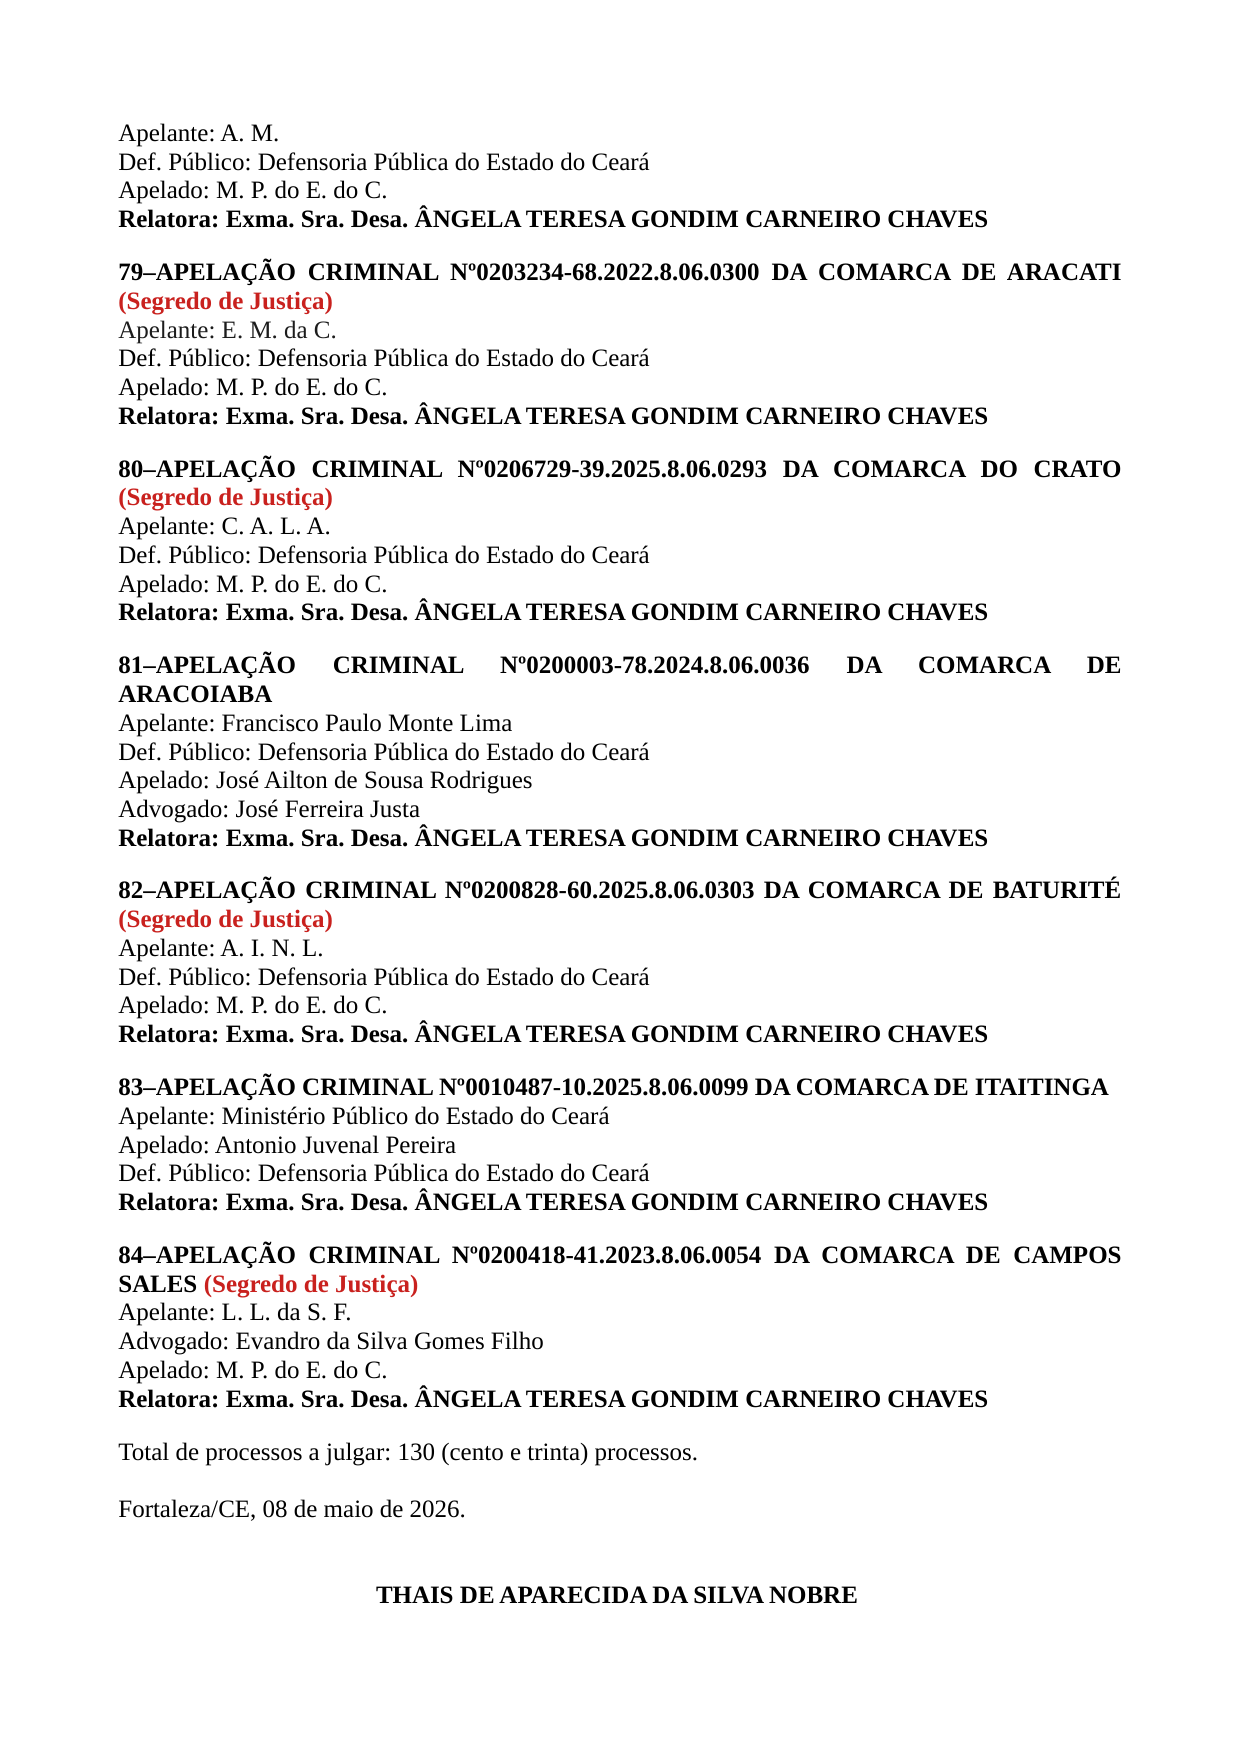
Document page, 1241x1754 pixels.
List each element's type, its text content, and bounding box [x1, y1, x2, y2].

text Apelado: M. P. do E. do C. [118, 569, 1122, 597]
text Total de processos a julgar: 130 (cento e trinta) processos. [118, 1437, 1122, 1465]
text Def. Público: Defensoria Pública do Estado do Ceará [118, 540, 1122, 569]
text 82–APELAÇÃO CRIMINAL Nº0200828-60.2025.8.06.0303 DA COMARCA DE BATURITÉ (Segredo de Justiça) [118, 876, 1122, 933]
text Def. Público: Defensoria Pública do Estado do Ceará [118, 962, 1122, 991]
text Relatora: Exma. Sra. Desa. ÂNGELA TERESA GONDIM CARNEIRO CHAVES [118, 204, 1122, 233]
text Apelante: A. M. [118, 118, 1122, 147]
text Advogado: Evandro da Silva Gomes Filho [118, 1326, 1122, 1355]
text 79–APELAÇÃO CRIMINAL Nº0203234-68.2022.8.06.0300 DA COMARCA DE ARACATI (Segredo de Justiça) [118, 257, 1122, 315]
text Relatora: Exma. Sra. Desa. ÂNGELA TERESA GONDIM CARNEIRO CHAVES [118, 401, 1122, 430]
text Relatora: Exma. Sra. Desa. ÂNGELA TERESA GONDIM CARNEIRO CHAVES [118, 597, 1122, 626]
text Apelante: A. I. N. L. [118, 933, 1122, 962]
text 84–APELAÇÃO CRIMINAL Nº0200418-41.2023.8.06.0054 DA COMARCA DE CAMPOS SALES (Segredo de Justiça) [118, 1240, 1122, 1297]
text Def. Público: Defensoria Pública do Estado do Ceará [118, 147, 1122, 176]
text Relatora: Exma. Sra. Desa. ÂNGELA TERESA GONDIM CARNEIRO CHAVES [118, 823, 1122, 852]
text Def. Público: Defensoria Pública do Estado do Ceará [118, 343, 1122, 372]
text 80–APELAÇÃO CRIMINAL Nº0206729-39.2025.8.06.0293 DA COMARCA DO CRATO (Segredo de Justiça) [118, 454, 1122, 511]
text Apelado: M. P. do E. do C. [118, 372, 1122, 401]
text Relatora: Exma. Sra. Desa. ÂNGELA TERESA GONDIM CARNEIRO CHAVES [118, 1384, 1122, 1412]
text Relatora: Exma. Sra. Desa. ÂNGELA TERESA GONDIM CARNEIRO CHAVES [118, 1187, 1122, 1216]
text Apelado: José Ailton de Sousa Rodrigues [118, 765, 1122, 794]
text THAIS DE APARECIDA DA SILVA NOBRE [118, 1580, 1122, 1609]
text Def. Público: Defensoria Pública do Estado do Ceará [118, 1158, 1122, 1187]
text Fortaleza/CE, 08 de maio de 2026. [118, 1494, 1122, 1523]
text Apelante: Ministério Público do Estado do Ceará [118, 1101, 1122, 1130]
text Apelado: M. P. do E. do C. [118, 991, 1122, 1019]
text 83–APELAÇÃO CRIMINAL Nº0010487-10.2025.8.06.0099 DA COMARCA DE ITAITINGA [118, 1072, 1122, 1101]
text Apelado: M. P. do E. do C. [118, 176, 1122, 204]
text 81–APELAÇÃO CRIMINAL Nº0200003-78.2024.8.06.0036 DA COMARCA DE ARACOIABA [118, 650, 1122, 708]
text Advogado: José Ferreira Justa [118, 794, 1122, 823]
text Apelante: Francisco Paulo Monte Lima [118, 708, 1122, 737]
text Apelante: E. M. da C. [118, 315, 1122, 343]
text Def. Público: Defensoria Pública do Estado do Ceará [118, 737, 1122, 765]
text Relatora: Exma. Sra. Desa. ÂNGELA TERESA GONDIM CARNEIRO CHAVES [118, 1019, 1122, 1048]
text Apelante: L. L. da S. F. [118, 1297, 1122, 1326]
text Apelado: M. P. do E. do C. [118, 1355, 1122, 1384]
text Apelado: Antonio Juvenal Pereira [118, 1130, 1122, 1158]
text Apelante: C. A. L. A. [118, 511, 1122, 540]
